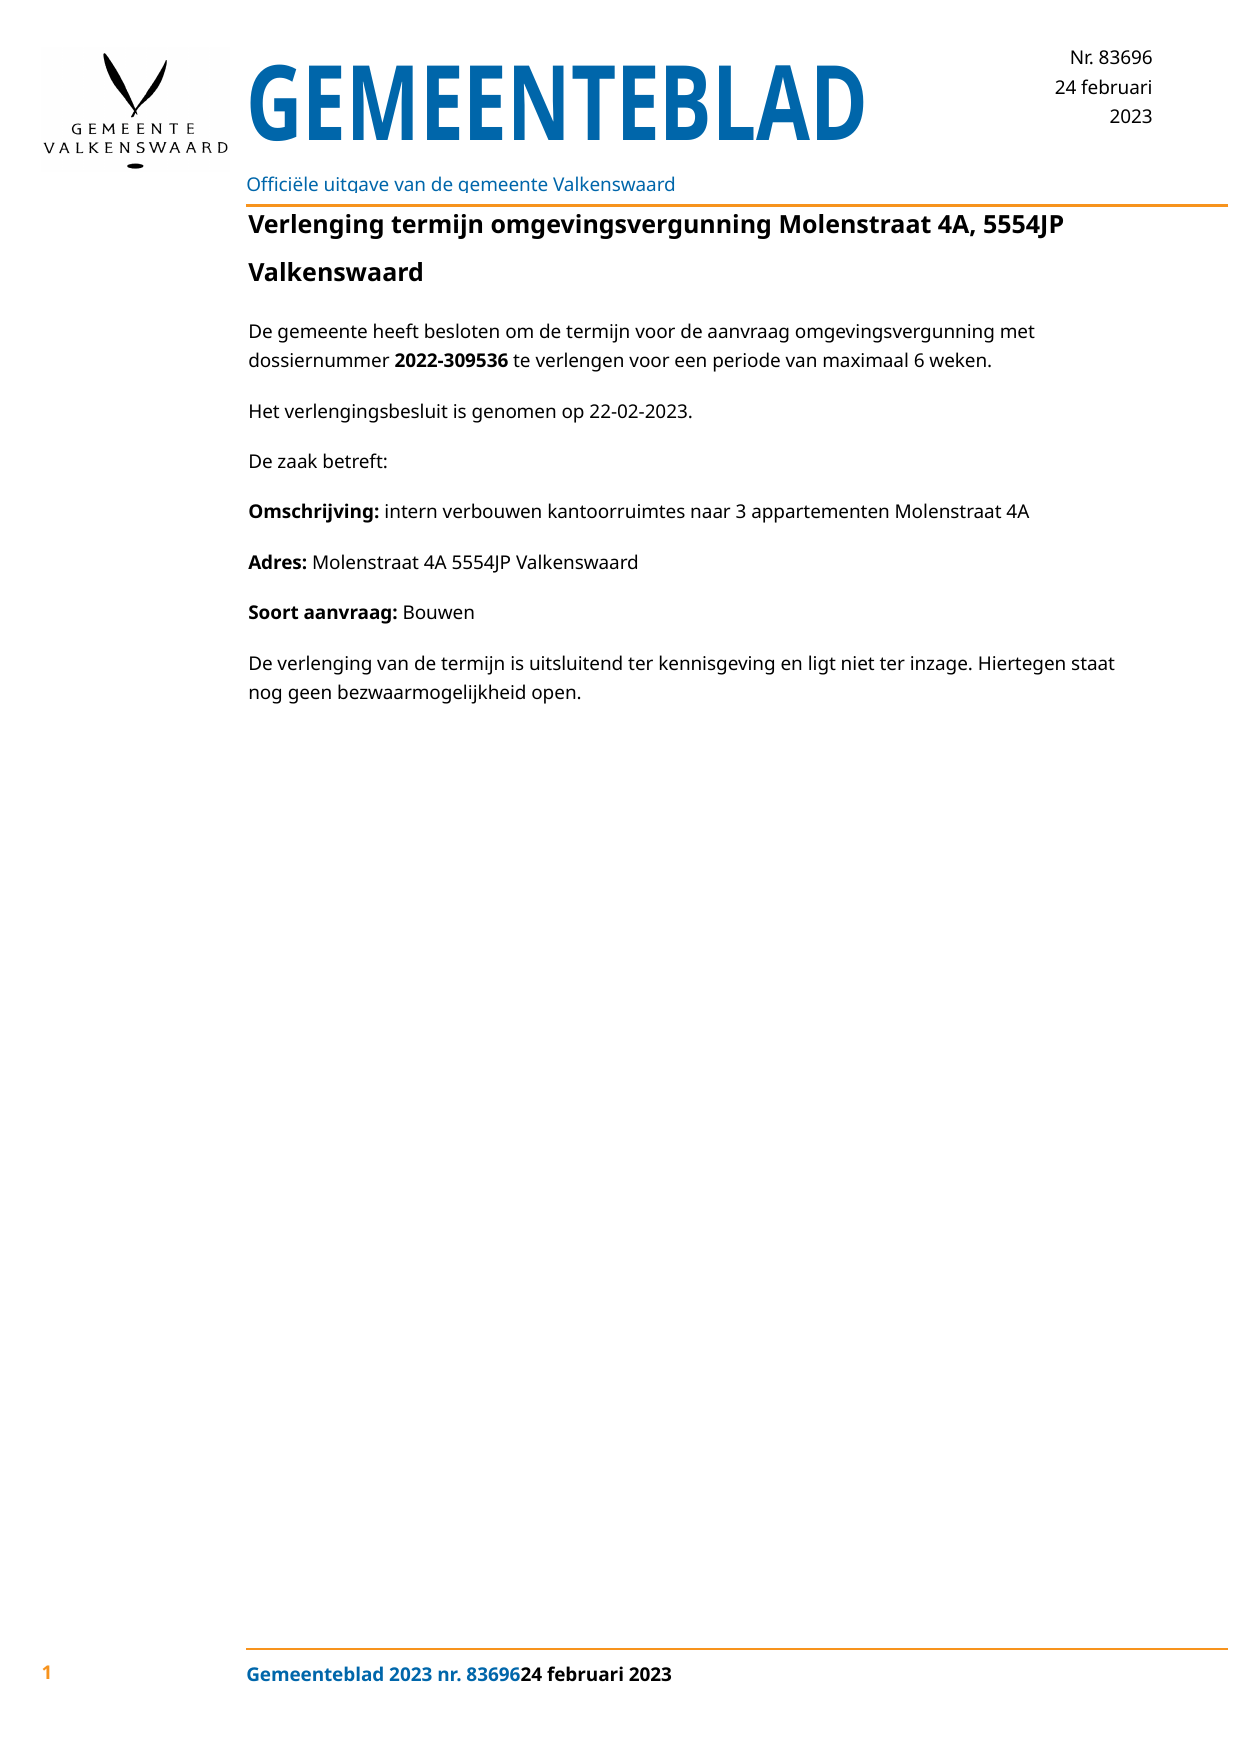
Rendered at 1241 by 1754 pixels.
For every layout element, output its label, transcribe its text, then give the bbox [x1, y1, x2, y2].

text Het verlengingsbesluit is genomen op 22-02-2023. [248, 398, 1152, 424]
text De gemeente heeft besloten om de termijn voor de aanvraag omgevingsvergunning met dossiernummer 2022-309536 te verlengen voor een periode van maximaal 6 weken. [248, 318, 1152, 373]
text Omschrijving: intern verbouwen kantoorruimtes naar 3 appartementen Molenstraat 4A [248, 499, 1152, 524]
text Soort aanvraag: Bouwen [248, 599, 1152, 625]
text Adres: Molenstraat 4A 5554JP Valkenswaard [248, 549, 1152, 575]
text De verlenging van de termijn is uitsluitend ter kennisgeving en ligt niet ter inzage. Hiertegen staat nog geen bezwaarmogelijkheid open. [248, 650, 1152, 705]
text De zaak betreft: [248, 448, 1152, 474]
text Verlenging termijn omgevingsvergunning Molenstraat 4A, 5554JP Valkenswaard [248, 207, 1152, 288]
picture [41, 47, 231, 172]
